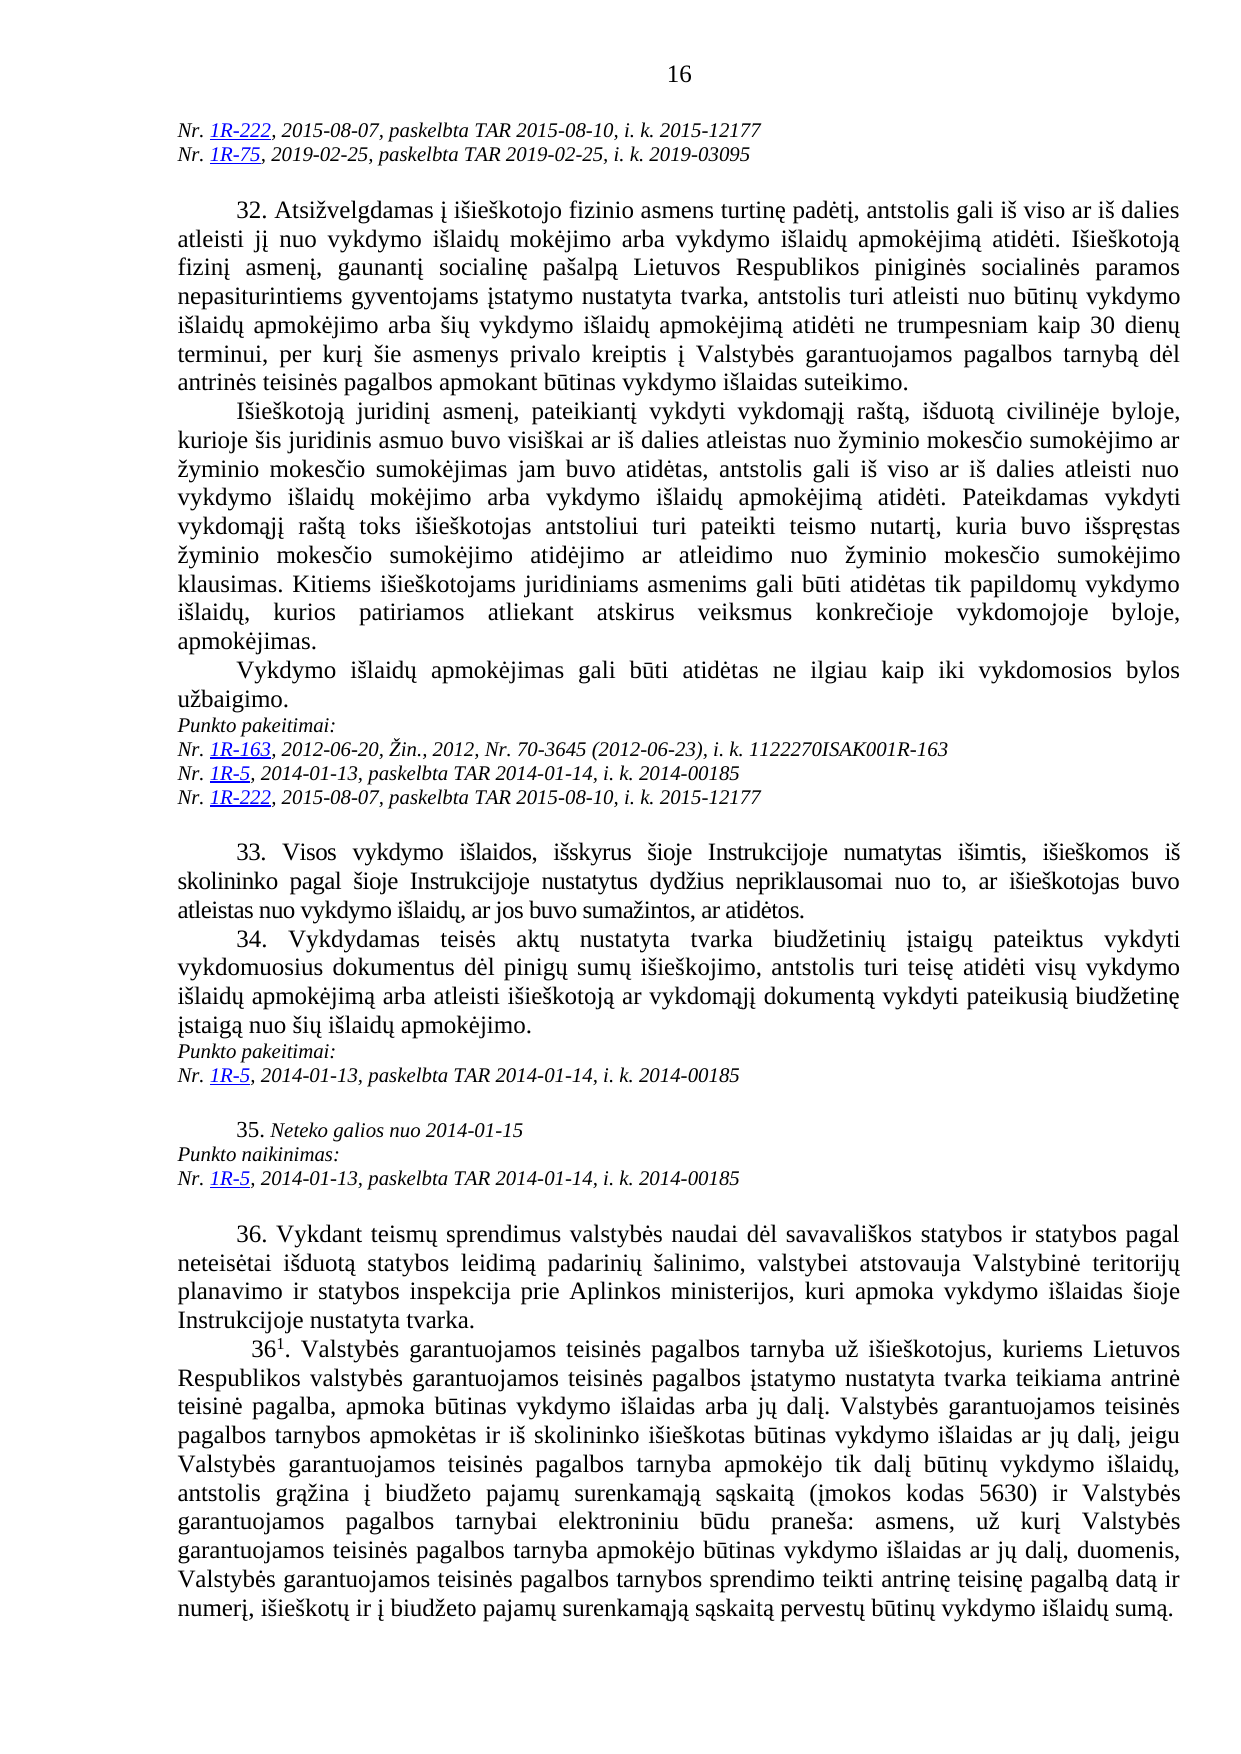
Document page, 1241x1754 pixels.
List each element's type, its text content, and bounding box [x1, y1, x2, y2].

text Nr. 1R-75, 2019-02-25, paskelbta TAR 2019-02-25, i. k. 2019-03095 [177, 142, 1181, 166]
text Nr. 1R-222, 2015-08-07, paskelbta TAR 2015-08-10, i. k. 2015-12177 [177, 785, 1181, 809]
text Nr. 1R-5, 2014-01-13, paskelbta TAR 2014-01-14, i. k. 2014-00185 [177, 1166, 1181, 1190]
text Nr. 1R-5, 2014-01-13, paskelbta TAR 2014-01-14, i. k. 2014-00185 [177, 761, 1181, 785]
text Nr. 1R-5, 2014-01-13, paskelbta TAR 2014-01-14, i. k. 2014-00185 [177, 1063, 1181, 1087]
text 36. Vykdant teismų sprendimus valstybės naudai dėl savavališkos statybos ir statybos pagal neteisėtai išduotą statybos leidimą padarinių šalinimo, valstybei atstovauja Valstybinė teritorijų planavimo ir statybos inspekcija prie Aplinkos ministerijos, kuri apmoka vykdymo išlaidas šioje Instrukcijoje nustatyta tvarka. [177, 1219, 1181, 1334]
text 35. Neteko galios nuo 2014-01-15 [177, 1116, 1181, 1142]
text 33. Visos vykdymo išlaidos, išskyrus šioje Instrukcijoje numatytas išimtis, išieškomos iš skolininko pagal šioje Instrukcijoje nustatytus dydžius nepriklausomai nuo to, ar išieškotojas buvo atleistas nuo vykdymo išlaidų, ar jos buvo sumažintos, ar atidėtos. [177, 837, 1181, 924]
text Nr. 1R-222, 2015-08-07, paskelbta TAR 2015-08-10, i. k. 2015-12177 [177, 118, 1181, 142]
text Išieškotoją juridinį asmenį, pateikiantį vykdyti vykdomąjį raštą, išduotą civilinėje byloje, kurioje šis juridinis asmuo buvo visiškai ar iš dalies atleistas nuo žyminio mokesčio sumokėjimo ar žyminio mokesčio sumokėjimas jam buvo atidėtas, antstolis gali iš viso ar iš dalies atleisti nuo vykdymo išlaidų mokėjimo arba vykdymo išlaidų apmokėjimą atidėti. Pateikdamas vykdyti vykdomąjį raštą toks išieškotojas antstoliui turi pateikti teismo nutartį, kuria buvo išspręstas žyminio mokesčio sumokėjimo atidėjimo ar atleidimo nuo žyminio mokesčio sumokėjimo klausimas. Kitiems išieškotojams juridiniams asmenims gali būti atidėtas tik papildomų vykdymo išlaidų, kurios patiriamos atliekant atskirus veiksmus konkrečioje vykdomojoje byloje, apmokėjimas. [177, 396, 1181, 655]
text 32. Atsižvelgdamas į išieškotojo fizinio asmens turtinę padėtį, antstolis gali iš viso ar iš dalies atleisti jį nuo vykdymo išlaidų mokėjimo arba vykdymo išlaidų apmokėjimą atidėti. Išieškotoją fizinį asmenį, gaunantį socialinę pašalpą Lietuvos Respublikos piniginės socialinės paramos nepasiturintiems gyventojams įstatymo nustatyta tvarka, antstolis turi atleisti nuo būtinų vykdymo išlaidų apmokėjimo arba šių vykdymo išlaidų apmokėjimą atidėti ne trumpesniam kaip 30 dienų terminui, per kurį šie asmenys privalo kreiptis į Valstybės garantuojamos pagalbos tarnybą dėl antrinės teisinės pagalbos apmokant būtinas vykdymo išlaidas suteikimo. [177, 195, 1181, 396]
text Punkto naikinimas: [177, 1142, 1181, 1166]
text 361. Valstybės garantuojamos teisinės pagalbos tarnyba už išieškotojus, kuriems Lietuvos Respublikos valstybės garantuojamos teisinės pagalbos įstatymo nustatyta tvarka teikiama antrinė teisinė pagalba, apmoka būtinas vykdymo išlaidas arba jų dalį. Valstybės garantuojamos teisinės pagalbos tarnybos apmokėtas ir iš skolininko išieškotas būtinas vykdymo išlaidas ar jų dalį, jeigu Valstybės garantuojamos teisinės pagalbos tarnyba apmokėjo tik dalį būtinų vykdymo išlaidų, antstolis grąžina į biudžeto pajamų surenkamąją sąskaitą (įmokos kodas 5630) ir Valstybės garantuojamos pagalbos tarnybai elektroniniu būdu praneša: asmens, už kurį Valstybės garantuojamos teisinės pagalbos tarnyba apmokėjo būtinas vykdymo išlaidas ar jų dalį, duomenis, Valstybės garantuojamos teisinės pagalbos tarnybos sprendimo teikti antrinę teisinę pagalbą datą ir numerį, išieškotų ir į biudžeto pajamų surenkamąją sąskaitą pervestų būtinų vykdymo išlaidų sumą. [177, 1334, 1181, 1621]
text Vykdymo išlaidų apmokėjimas gali būti atidėtas ne ilgiau kaip iki vykdomosios bylos užbaigimo. [177, 655, 1181, 712]
text Punkto pakeitimai: [177, 712, 1181, 737]
text 34. Vykdydamas teisės aktų nustatyta tvarka biudžetinių įstaigų pateiktus vykdyti vykdomuosius dokumentus dėl pinigų sumų išieškojimo, antstolis turi teisę atidėti visų vykdymo išlaidų apmokėjimą arba atleisti išieškotoją ar vykdomąjį dokumentą vykdyti pateikusią biudžetinę įstaigą nuo šių išlaidų apmokėjimo. [177, 924, 1181, 1039]
text Nr. 1R-163, 2012-06-20, Žin., 2012, Nr. 70-3645 (2012-06-23), i. k. 1122270ISAK001R-163 [177, 737, 1181, 761]
text Punkto pakeitimai: [177, 1039, 1181, 1063]
